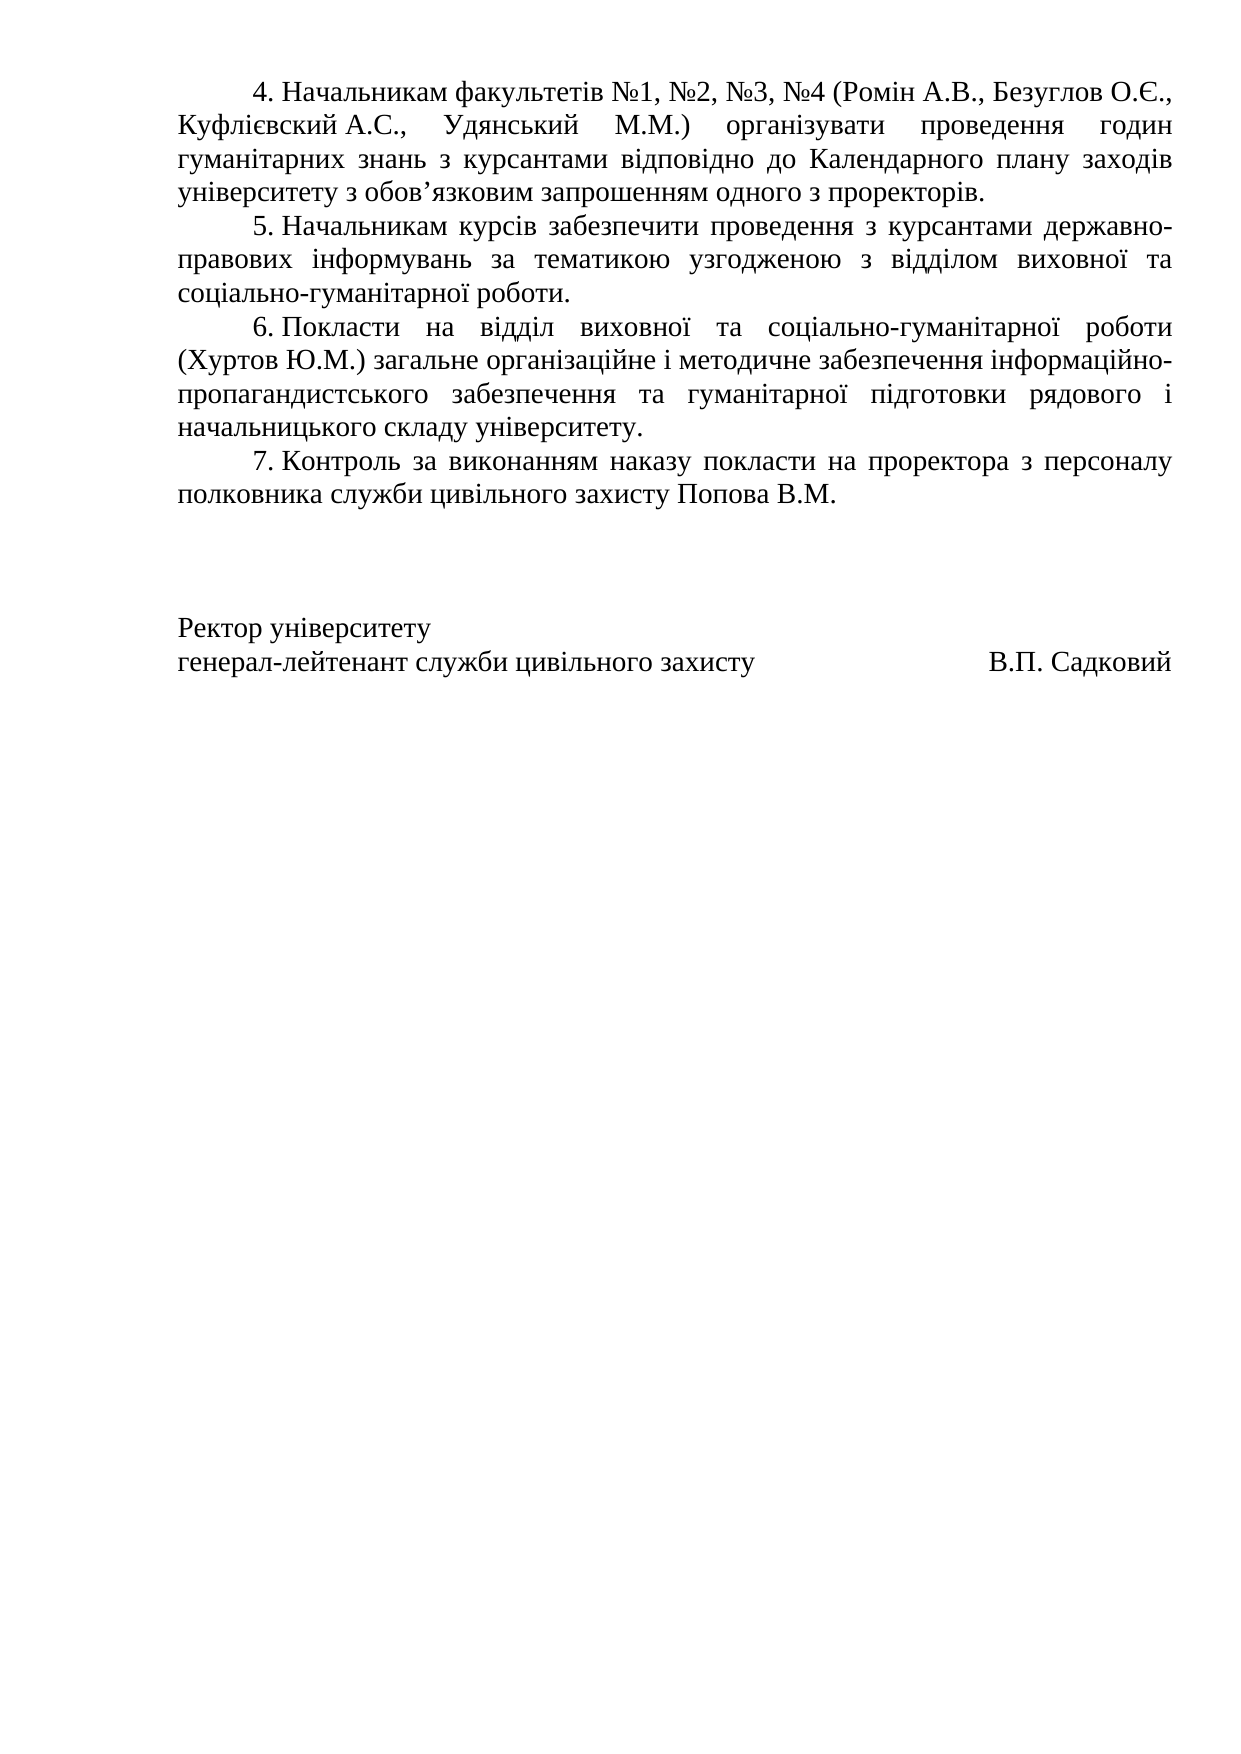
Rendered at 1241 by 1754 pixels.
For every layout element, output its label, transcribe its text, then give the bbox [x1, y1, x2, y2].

text 6. Покласти на відділ виховної та соціально-гуманітарної роботи (Хуртов Ю.М.) загальне організаційне і методичне забезпечення інформаційно-пропагандистського забезпечення та гуманітарної підготовки рядового і начальницького складу університету. [177, 309, 1173, 443]
text генерал-лейтенант служби цивільного захисту В.П. Садковий [177, 644, 1181, 678]
text 5. Начальникам курсів забезпечити проведення з курсантами державно-правових інформувань за тематикою узгодженою з відділом виховної та соціально-гуманітарної роботи. [177, 208, 1173, 309]
text Ректор університету [177, 611, 1181, 644]
text 7. Контроль за виконанням наказу покласти на проректора з персоналу полковника служби цивільного захисту Попова В.М. [177, 443, 1173, 510]
text 4. Начальникам факультетів №1, №2, №3, №4 (Ромін А.В., Безуглов О.Є., Куфлієвский А.С., Удянський М.М.) організувати проведення годин гуманітарних знань з курсантами відповідно до Календарного плану заходів університету з обов’язковим запрошенням одного з проректорів. [177, 74, 1173, 208]
